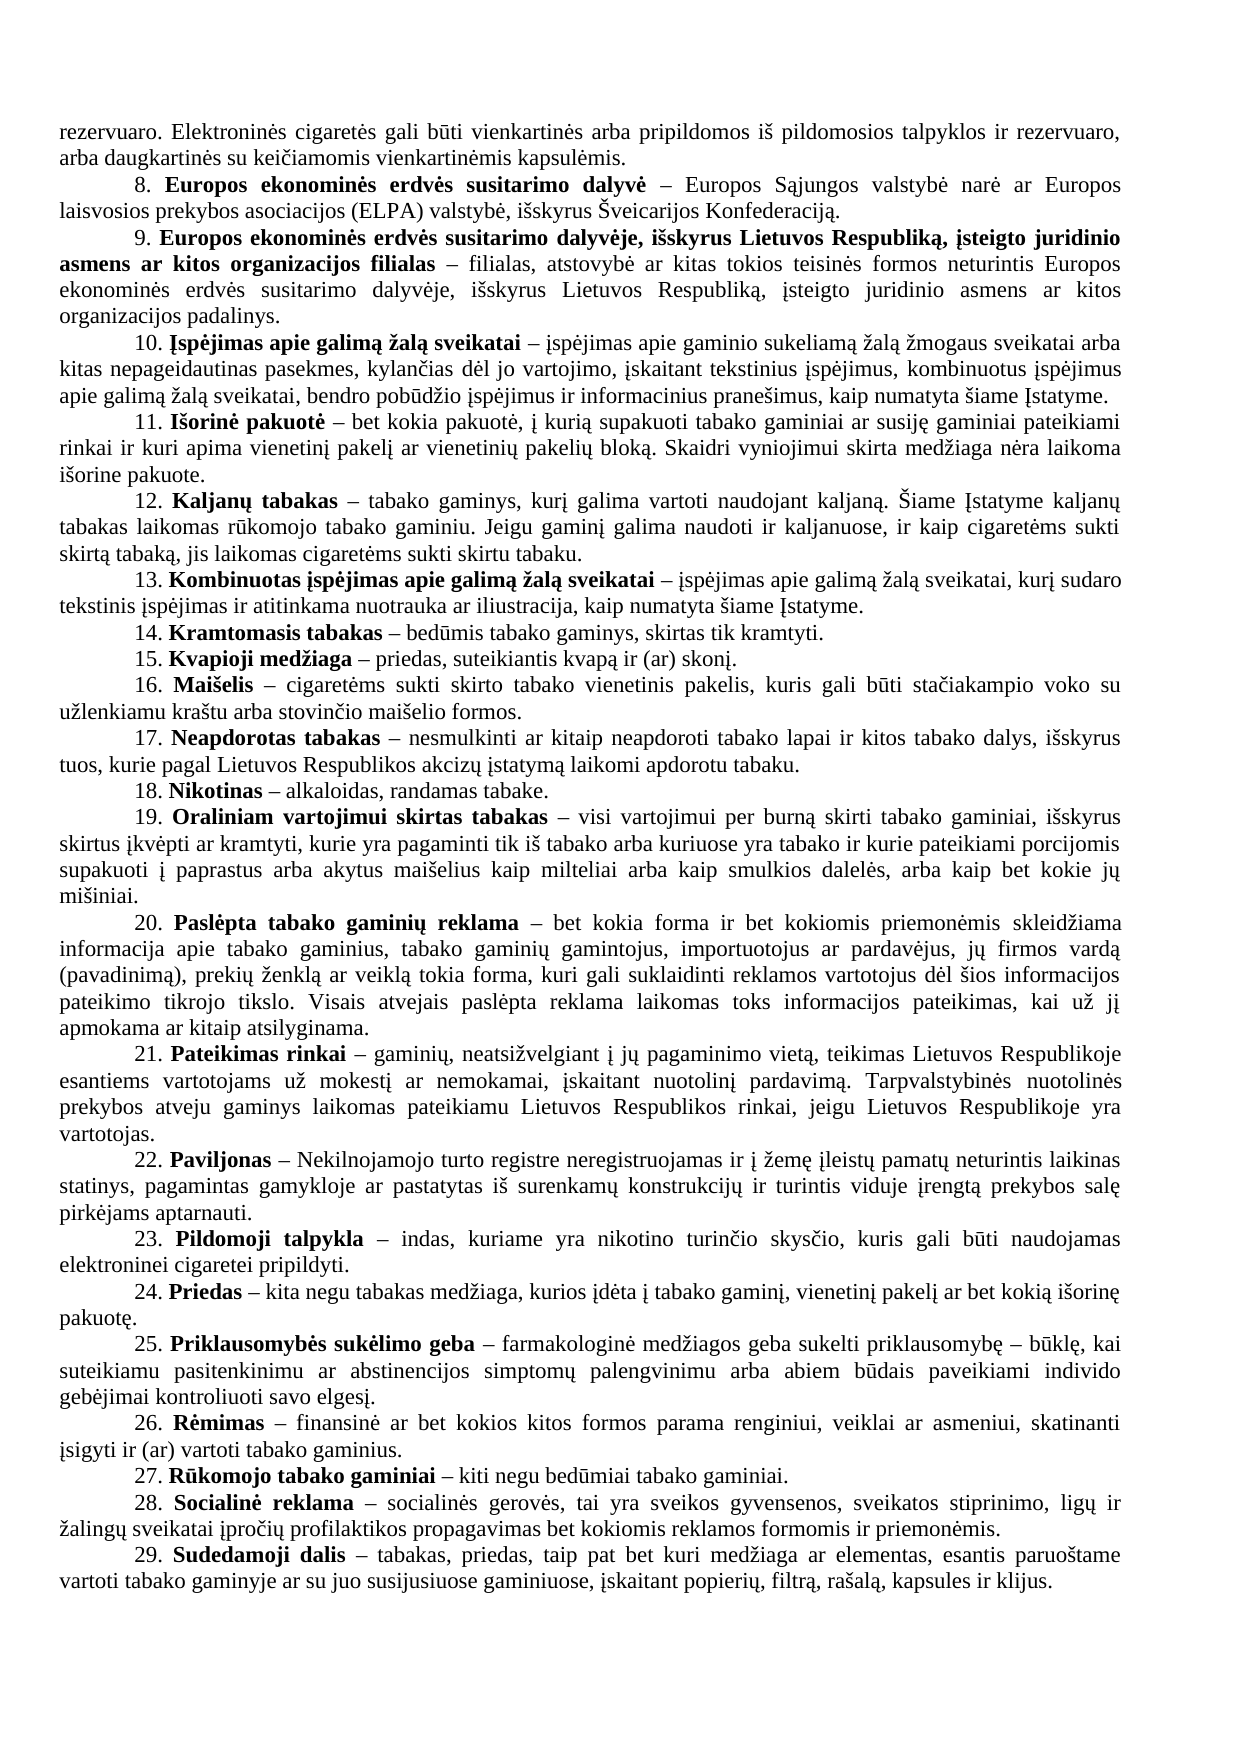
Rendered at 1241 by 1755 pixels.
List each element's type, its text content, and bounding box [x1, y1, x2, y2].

text rezervuaro. Elektroninės cigaretės gali būti vienkartinės arba pripildomos iš pildomosios talpyklos ir rezervuaro, arba daugkartinės su keičiamomis vienkartinėmis kapsulėmis. [59, 118, 1122, 171]
text 9. Europos ekonominės erdvės susitarimo dalyvėje, išskyrus Lietuvos Respubliką, įsteigto juridinio asmens ar kitos organizacijos filialas – filialas, atstovybė ar kitas tokios teisinės formos neturintis Europos ekonominės erdvės susitarimo dalyvėje, išskyrus Lietuvos Respubliką, įsteigto juridinio asmens ar kitos organizacijos padalinys. [59, 223, 1122, 329]
text 23. Pildomoji talpykla – indas, kuriame yra nikotino turinčio skysčio, kuris gali būti naudojamas elektroninei cigaretei pripildyti. [59, 1225, 1122, 1278]
text 26. Rėmimas – finansinė ar bet kokios kitos formos parama renginiui, veiklai ar asmeniui, skatinanti įsigyti ir (ar) vartoti tabako gaminius. [59, 1409, 1122, 1462]
text 15. Kvapioji medžiaga – priedas, suteikiantis kvapą ir (ar) skonį. [59, 645, 1122, 672]
text 10. Įspėjimas apie galimą žalą sveikatai – įspėjimas apie gaminio sukeliamą žalą žmogaus sveikatai arba kitas nepageidautinas pasekmes, kylančias dėl jo vartojimo, įskaitant tekstinius įspėjimus, kombinuotus įspėjimus apie galimą žalą sveikatai, bendro pobūdžio įspėjimus ir informacinius pranešimus, kaip numatyta šiame Įstatyme. [59, 329, 1122, 408]
text 29. Sudedamoji dalis – tabakas, priedas, taip pat bet kuri medžiaga ar elementas, esantis paruoštame vartoti tabako gaminyje ar su juo susijusiuose gaminiuose, įskaitant popierių, filtrą, rašalą, kapsules ir klijus. [59, 1541, 1122, 1594]
text 25. Priklausomybės sukėlimo geba – farmakologinė medžiagos geba sukelti priklausomybę – būklę, kai suteikiamu pasitenkinimu ar abstinencijos simptomų palengvinimu arba abiem būdais paveikiami individo gebėjimai kontroliuoti savo elgesį. [59, 1330, 1122, 1409]
text 21. Pateikimas rinkai – gaminių, neatsižvelgiant į jų pagaminimo vietą, teikimas Lietuvos Respublikoje esantiems vartotojams už mokestį ar nemokamai, įskaitant nuotolinį pardavimą. Tarpvalstybinės nuotolinės prekybos atveju gaminys laikomas pateikiamu Lietuvos Respublikos rinkai, jeigu Lietuvos Respublikoje yra vartotojas. [59, 1041, 1122, 1146]
text 19. Oraliniam vartojimui skirtas tabakas – visi vartojimui per burną skirti tabako gaminiai, išskyrus skirtus įkvėpti ar kramtyti, kurie yra pagaminti tik iš tabako arba kuriuose yra tabako ir kurie pateikiami porcijomis supakuoti į paprastus arba akytus maišelius kaip milteliai arba kaip smulkios dalelės, arba kaip bet kokie jų mišiniai. [59, 803, 1122, 909]
text 27. Rūkomojo tabako gaminiai – kiti negu bedūmiai tabako gaminiai. [59, 1462, 1122, 1488]
text 13. Kombinuotas įspėjimas apie galimą žalą sveikatai – įspėjimas apie galimą žalą sveikatai, kurį sudaro tekstinis įspėjimas ir atitinkama nuotrauka ar iliustracija, kaip numatyta šiame Įstatyme. [59, 566, 1122, 619]
text 11. Išorinė pakuotė – bet kokia pakuotė, į kurią supakuoti tabako gaminiai ar susiję gaminiai pateikiami rinkai ir kuri apima vienetinį pakelį ar vienetinių pakelių bloką. Skaidri vyniojimui skirta medžiaga nėra laikoma išorine pakuote. [59, 408, 1122, 487]
text 12. Kaljanų tabakas – tabako gaminys, kurį galima vartoti naudojant kaljaną. Šiame Įstatyme kaljanų tabakas laikomas rūkomojo tabako gaminiu. Jeigu gaminį galima naudoti ir kaljanuose, ir kaip cigaretėms sukti skirtą tabaką, jis laikomas cigaretėms sukti skirtu tabaku. [59, 487, 1122, 566]
text 28. Socialinė reklama – socialinės gerovės, tai yra sveikos gyvensenos, sveikatos stiprinimo, ligų ir žalingų sveikatai įpročių profilaktikos propagavimas bet kokiomis reklamos formomis ir priemonėmis. [59, 1488, 1122, 1541]
text 18. Nikotinas – alkaloidas, randamas tabake. [59, 777, 1122, 803]
text 17. Neapdorotas tabakas – nesmulkinti ar kitaip neapdoroti tabako lapai ir kitos tabako dalys, išskyrus tuos, kurie pagal Lietuvos Respublikos akcizų įstatymą laikomi apdorotu tabaku. [59, 724, 1122, 777]
text 8. Europos ekonominės erdvės susitarimo dalyvė – Europos Sąjungos valstybė narė ar Europos laisvosios prekybos asociacijos (ELPA) valstybė, išskyrus Šveicarijos Konfederaciją. [59, 171, 1122, 223]
text 14. Kramtomasis tabakas – bedūmis tabako gaminys, skirtas tik kramtyti. [59, 619, 1122, 645]
text 24. Priedas – kita negu tabakas medžiaga, kurios įdėta į tabako gaminį, vienetinį pakelį ar bet kokią išorinę pakuotę. [59, 1278, 1122, 1330]
text 16. Maišelis – cigaretėms sukti skirto tabako vienetinis pakelis, kuris gali būti stačiakampio voko su užlenkiamu kraštu arba stovinčio maišelio formos. [59, 672, 1122, 724]
text 22. Paviljonas – Nekilnojamojo turto registre neregistruojamas ir į žemę įleistų pamatų neturintis laikinas statinys, pagamintas gamykloje ar pastatytas iš surenkamų konstrukcijų ir turintis viduje įrengtą prekybos salę pirkėjams aptarnauti. [59, 1146, 1122, 1225]
text 20. Paslėpta tabako gaminių reklama – bet kokia forma ir bet kokiomis priemonėmis skleidžiama informacija apie tabako gaminius, tabako gaminių gamintojus, importuotojus ar pardavėjus, jų firmos vardą (pavadinimą), prekių ženklą ar veiklą tokia forma, kuri gali suklaidinti reklamos vartotojus dėl šios informacijos pateikimo tikrojo tikslo. Visais atvejais paslėpta reklama laikomas toks informacijos pateikimas, kai už jį apmokama ar kitaip atsilyginama. [59, 909, 1122, 1041]
